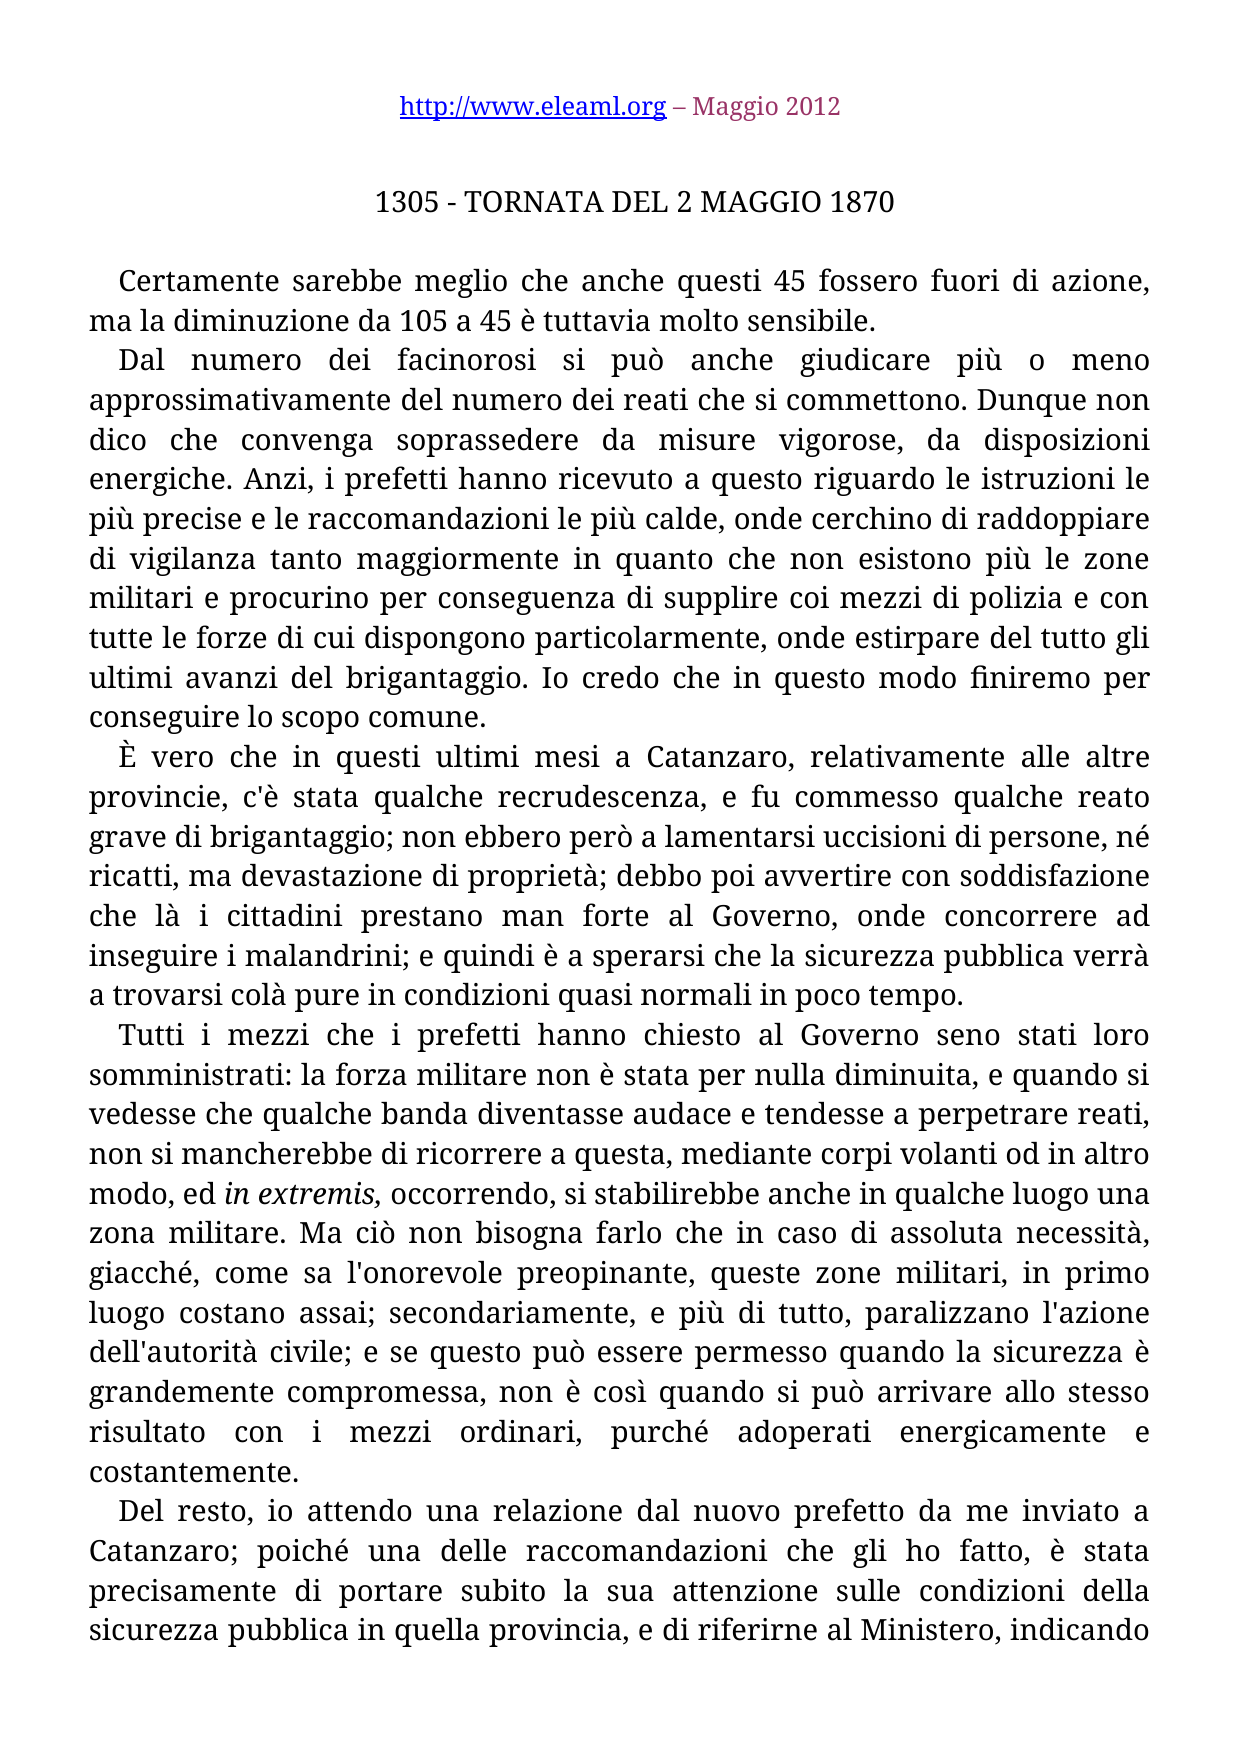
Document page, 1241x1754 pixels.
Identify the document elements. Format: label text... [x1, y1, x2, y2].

text Certamente sarebbe meglio che anche questi 45 fossero fuori di azione, ma la diminuzione da 105 a 45 è tuttavia molto sensibile. [88, 260, 1152, 339]
text Dal numero dei facinorosi si può anche giudicare più o meno approssimativamente del numero dei reati che si commettono. Dunque non dico che convenga soprassedere da misure vigorose, da disposizioni energiche. Anzi, i prefetti hanno ricevuto a questo riguardo le istruzioni le più precise e le raccomandazioni le più calde, onde cerchino di raddoppiare di vigilanza tanto maggiormente in quanto che non esistono più le zone militari e procurino per conseguenza di supplire coi mezzi di polizia e con tutte le forze di cui dispongono particolarmente, onde estirpare del tutto gli ultimi avanzi del brigantaggio. Io credo che in questo modo finiremo per conseguire lo scopo comune. [88, 339, 1152, 736]
text Tutti i mezzi che i prefetti hanno chiesto al Governo seno stati loro somministrati: la forza militare non è stata per nulla diminuita, e quando si vedesse che qualche banda diventasse audace e tendesse a perpetrare reati, non si mancherebbe di ricorrere a questa, mediante corpi volanti od in altro modo, ed in extremis, occorrendo, si stabilirebbe anche in qualche luogo una zona militare. Ma ciò non bisogna farlo che in caso di assoluta necessità, giacché, come sa l'onorevole preopinante, queste zone militari, in primo luogo costano assai; secondariamente, e più di tutto, paralizzano l'azione dell'autorità civile; e se questo può essere permesso quando la sicurezza è grandemente compromessa, non è così quando si può arrivare allo stesso risultato con i mezzi ordinari, purché adoperati energicamente e costantemente. [88, 1014, 1152, 1491]
text È vero che in questi ultimi mesi a Catanzaro, relativamente alle altre provincie, c'è stata qualche recrudescenza, e fu commesso qualche reato grave di brigantaggio; non ebbero però a lamentarsi uccisioni di persone, né ricatti, ma devastazione di proprietà; debbo poi avvertire con soddisfazione che là i cittadini prestano man forte al Governo, onde concorrere ad inseguire i malandrini; e quindi è a sperarsi che la sicurezza pubblica verrà a trovarsi colà pure in condizioni quasi normali in poco tempo. [88, 736, 1152, 1014]
text 1305 - TORNATA DEL 2 MAGGIO 1870 [88, 181, 1152, 221]
text Del resto, io attendo una relazione dal nuovo prefetto da me inviato a Catanzaro; poiché una delle raccomandazioni che gli ho fatto, è stata precisamente di portare subito la sua attenzione sulle condizioni della sicurezza pubblica in quella provincia, e di riferirne al Ministero, indicando [88, 1491, 1152, 1649]
